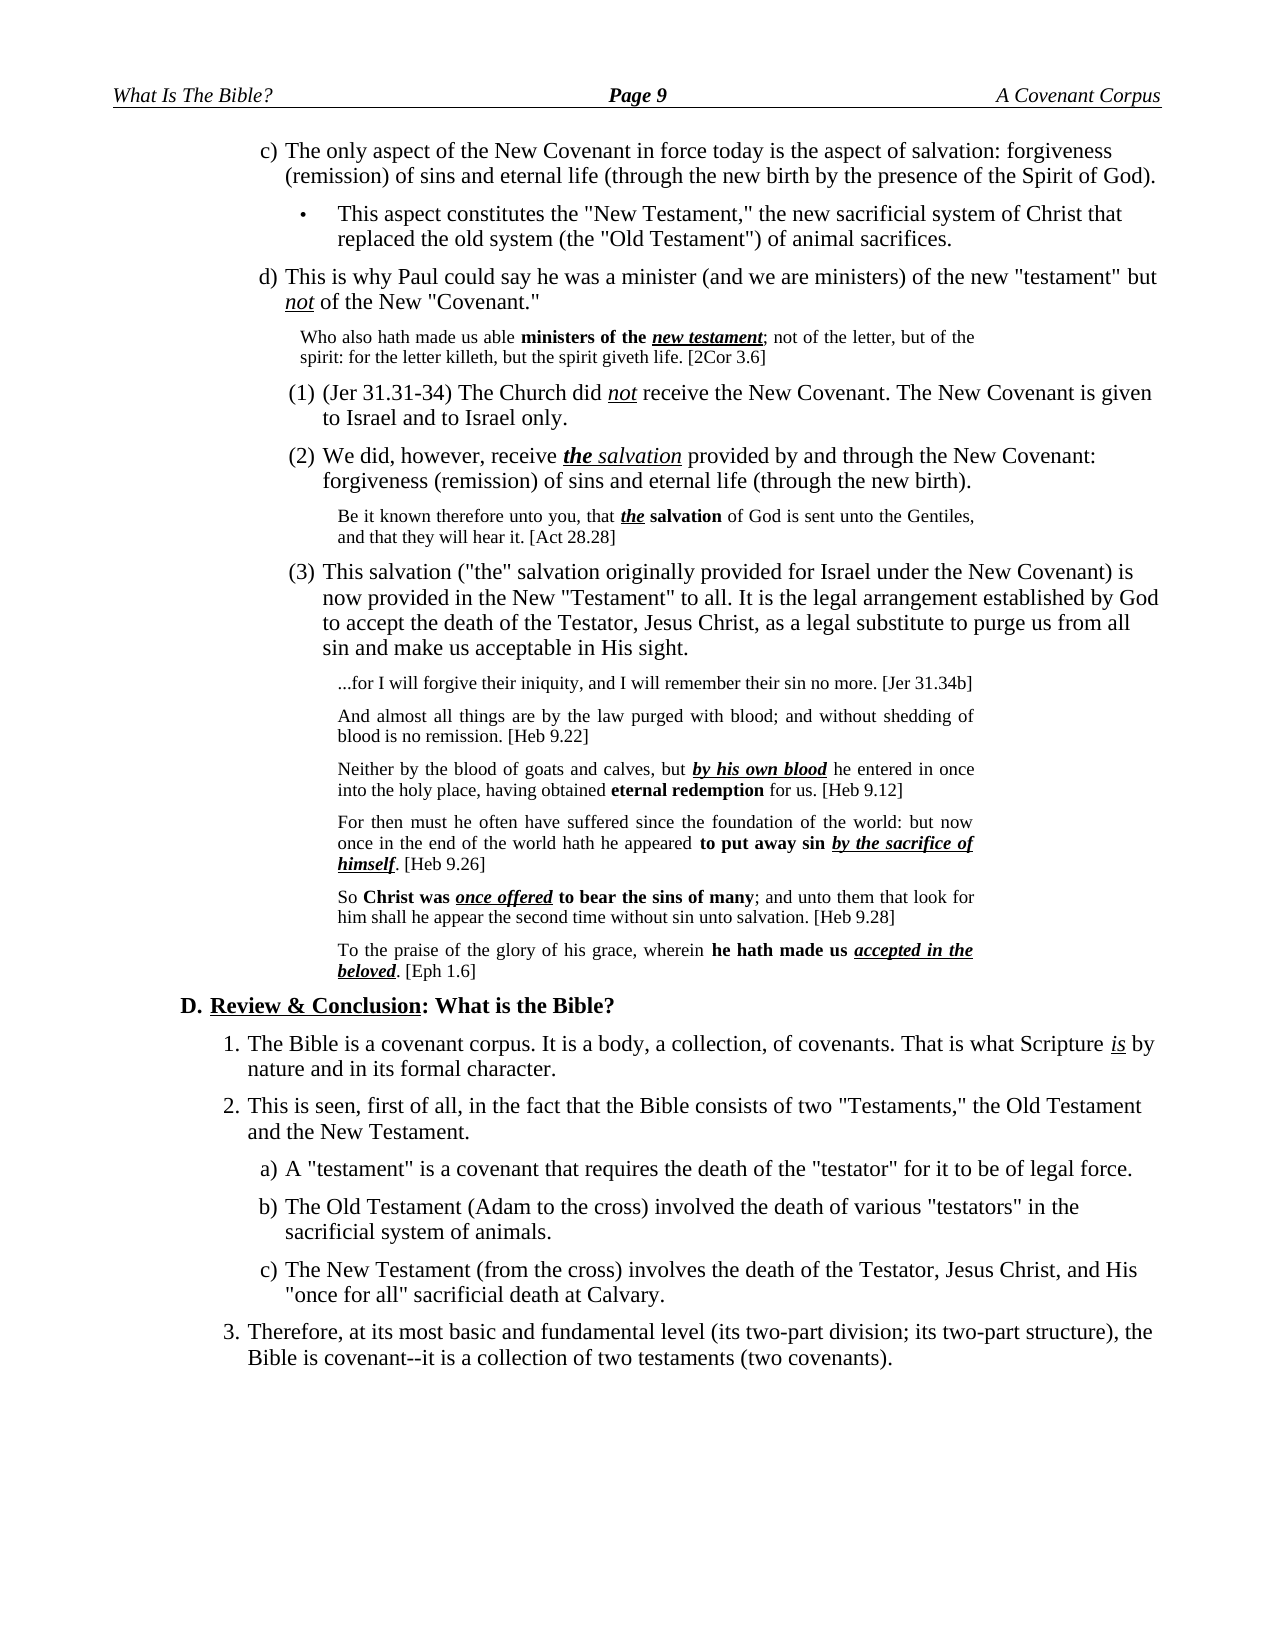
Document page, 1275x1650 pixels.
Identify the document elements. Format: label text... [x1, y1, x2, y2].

list Review & Conclusion: What is the Bible? [150, 993, 1162, 1019]
list We did, however, receive the salvation provided by and through the New Covenant: forgiveness (remission) of sins and eternal life (through the new birth). [262, 443, 1162, 494]
list This aspect constitutes the "New Testament," the new sacrificial system of Christ that replaced the old system (the "Old Testament") of animal sacrifices. [300, 201, 1162, 252]
text And almost all things are by the law purged with blood; and without shedding of blood is no remission. [Heb 9.22] [337, 705, 975, 747]
text Neither by the blood of goats and calves, but by his own blood he entered in once into the holy place, having obtained eternal redemption for us. [Heb 9.12] [337, 759, 975, 800]
list A "testament" is a covenant that requires the death of the "testator" for it to be of legal force. [225, 1156, 1162, 1182]
list The only aspect of the New Covenant in force today is the aspect of salvation: forgiveness (remission) of sins and eternal life (through the new birth by the presence of the Spirit of God). [225, 138, 1162, 189]
text To the praise of the glory of his grace, wherein he hath made us accepted in the beloved. [Eph 1.6] [337, 940, 975, 981]
list This is seen, first of all, in the fact that the Bible consists of two "Testaments," the Old Testament and the New Testament. [187, 1093, 1162, 1144]
list This salvation ("the" salvation originally provided for Israel under the New Covenant) is now provided in the New "Testament" to all. It is the legal arrangement established by God to accept the death of the Testator, Jesus Christ, as a legal substitute to purge us from all sin and make us acceptable in His sight. [262, 559, 1162, 661]
text ...for I will forgive their iniquity, and I will remember their sin no more. [Jer 31.34b] [337, 673, 975, 693]
list The Old Testament (Adam to the cross) involved the death of various "testators" in the sacrificial system of animals. [225, 1194, 1162, 1244]
list This is why Paul could say he was a minister (and we are ministers) of the new "testament" but not of the New "Covenant." [225, 264, 1162, 314]
list The Bible is a covenant corpus. It is a body, a collection, of covenants. That is what Scripture is by nature and in its formal character. [187, 1031, 1162, 1082]
text Be it known therefore unto you, that the salvation of God is sent unto the Gentiles, and that they will hear it. [Act 28.28] [337, 506, 975, 547]
text Who also hath made us able ministers of the new testament; not of the letter, but of the spirit: for the letter killeth, but the spirit giveth life. [2Cor 3.6] [300, 327, 975, 368]
list Therefore, at its most basic and fundamental level (its two-part division; its two-part structure), the Bible is covenant--it is a collection of two testaments (two covenants). [187, 1319, 1162, 1370]
text For then must he often have suffered since the foundation of the world: but now once in the end of the world hath he appeared to put away sin by the sacrifice of himself. [Heb 9.26] [337, 812, 975, 874]
text So Christ was once offered to bear the sins of many; and unto them that look for him shall he appear the second time without sin unto salvation. [Heb 9.28] [337, 886, 975, 928]
list The New Testament (from the cross) involves the death of the Testator, Jesus Christ, and His "once for all" sacrificial death at Calvary. [225, 1257, 1162, 1307]
list (Jer 31.31-34) The Church did not receive the New Covenant. The New Covenant is given to Israel and to Israel only. [262, 380, 1162, 431]
